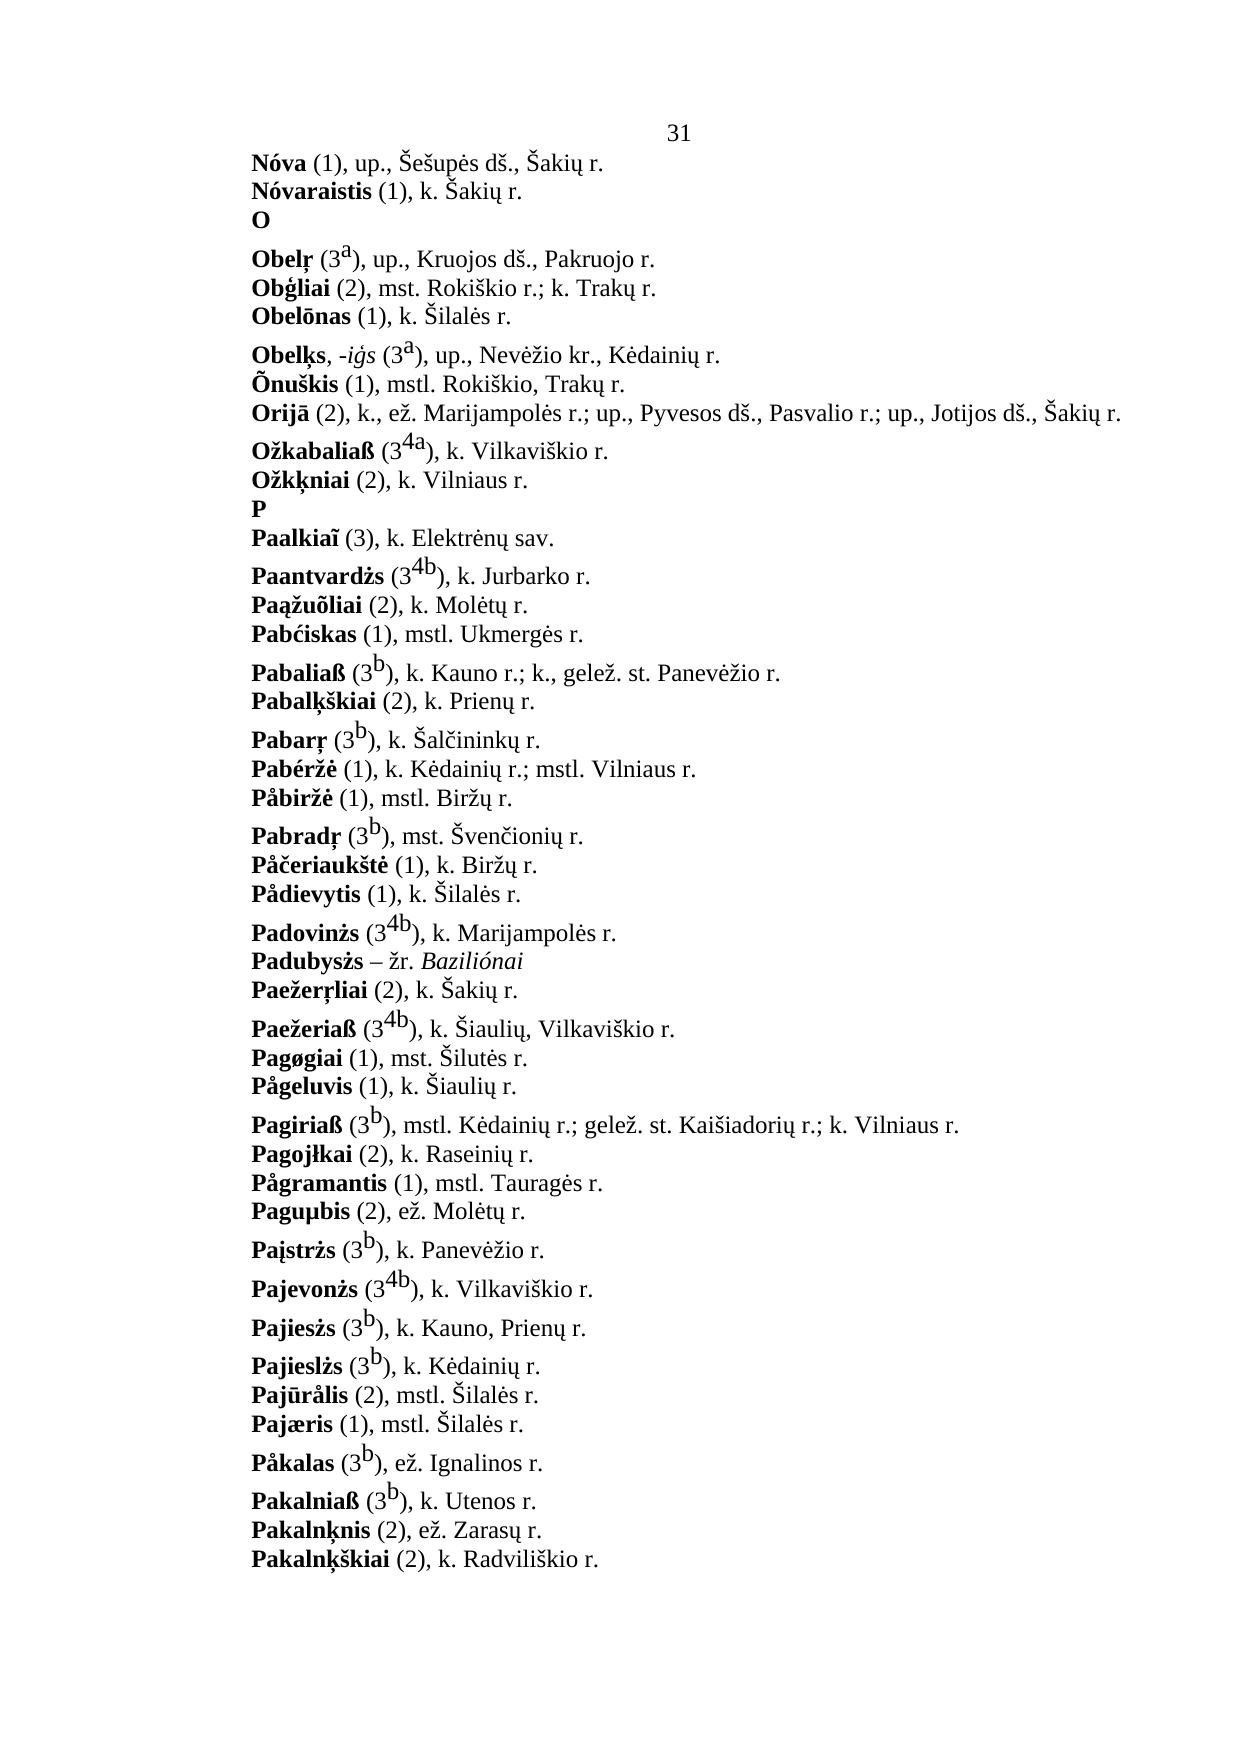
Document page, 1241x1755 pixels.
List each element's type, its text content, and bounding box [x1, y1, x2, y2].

text Pajūrålis (2), mstl. Šilalės r. [177, 1380, 1181, 1409]
text Pabarŗ (3b), k. Šalčininkų r. [177, 715, 1181, 754]
text Pajieslżs (3b), k. Kėdainių r. [177, 1341, 1181, 1380]
text Paantvardżs (34b), k. Jurbarko r. [177, 551, 1181, 590]
text Pagojłkai (2), k. Raseinių r. [177, 1139, 1181, 1168]
text Paįstrżs (3b), k. Panevėžio r. [177, 1225, 1181, 1264]
text Paąžuõliai (2), k. Molėtų r. [177, 590, 1181, 619]
text Padovinżs (34b), k. Marijampolės r. [177, 908, 1181, 946]
text Pagiriaß (3b), mstl. Kėdainių r.; gelež. st. Kaišiadorių r.; k. Vilniaus r. [177, 1100, 1181, 1139]
text Padubysżs – žr. Baziliónai [177, 946, 1181, 975]
text P [177, 494, 1181, 523]
text Påbiržė (1), mstl. Biržų r. [177, 783, 1181, 811]
text Obelōnas (1), k. Šilalės r. [177, 301, 1181, 330]
text Nóva (1), up., Šešupės dš., Šakių r. [177, 148, 1181, 176]
text Pakalniaß (3b), k. Utenos r. [177, 1476, 1181, 1515]
text Pabaliaß (3b), k. Kauno r.; k., gelež. st. Panevėžio r. [177, 648, 1181, 686]
text Pabradŗ (3b), mst. Švenčionių r. [177, 811, 1181, 850]
text Paežerŗliai (2), k. Šakių r. [177, 975, 1181, 1004]
text Pågramantis (1), mstl. Tauragės r. [177, 1168, 1181, 1196]
text Pakalnķnis (2), ež. Zarasų r. [177, 1515, 1181, 1544]
text Paežeriaß (34b), k. Šiaulių, Vilkaviškio r. [177, 1004, 1181, 1043]
text Pabćiskas (1), mstl. Ukmergės r. [177, 619, 1181, 648]
text Pabalķškiai (2), k. Prienų r. [177, 686, 1181, 715]
text Pabéržė (1), k. Kėdainių r.; mstl. Vilniaus r. [177, 754, 1181, 783]
text Påčeriaukštė (1), k. Biržų r. [177, 850, 1181, 879]
text Obģliai (2), mst. Rokiškio r.; k. Trakų r. [177, 273, 1181, 301]
text Pågeluvis (1), k. Šiaulių r. [177, 1071, 1181, 1100]
text Obelķs, -iģs (3a), up., Nevėžio kr., Kėdainių r. [177, 330, 1181, 369]
text Ožkabaliaß (34a), k. Vilkaviškio r. [177, 426, 1181, 465]
text Ožkķniai (2), k. Vilniaus r. [177, 465, 1181, 494]
text Pajæris (1), mstl. Šilalės r. [177, 1409, 1181, 1438]
text Nóvaraistis (1), k. Šakių r. [177, 176, 1181, 205]
text Pajiesżs (3b), k. Kauno, Prienų r. [177, 1303, 1181, 1341]
text Pådievytis (1), k. Šilalės r. [177, 879, 1181, 908]
text Pakalnķškiai (2), k. Radviliškio r. [177, 1544, 1181, 1573]
text O [177, 205, 1181, 234]
text Orijā (2), k., ež. Marijampolės r.; up., Pyvesos dš., Pasvalio r.; up., Jotijos dš., Šakių r. [177, 398, 1181, 426]
text Paalkiaĩ (3), k. Elektrėnų sav. [177, 523, 1181, 551]
text Paguµbis (2), ež. Molėtų r. [177, 1196, 1181, 1225]
text Påkalas (3b), ež. Ignalinos r. [177, 1438, 1181, 1476]
text Pajevonżs (34b), k. Vilkaviškio r. [177, 1264, 1181, 1303]
text Õnuškis (1), mstl. Rokiškio, Trakų r. [177, 369, 1181, 398]
text Obelŗ (3a), up., Kruojos dš., Pakruojo r. [177, 234, 1181, 273]
text Pagøgiai (1), mst. Šilutės r. [177, 1043, 1181, 1071]
